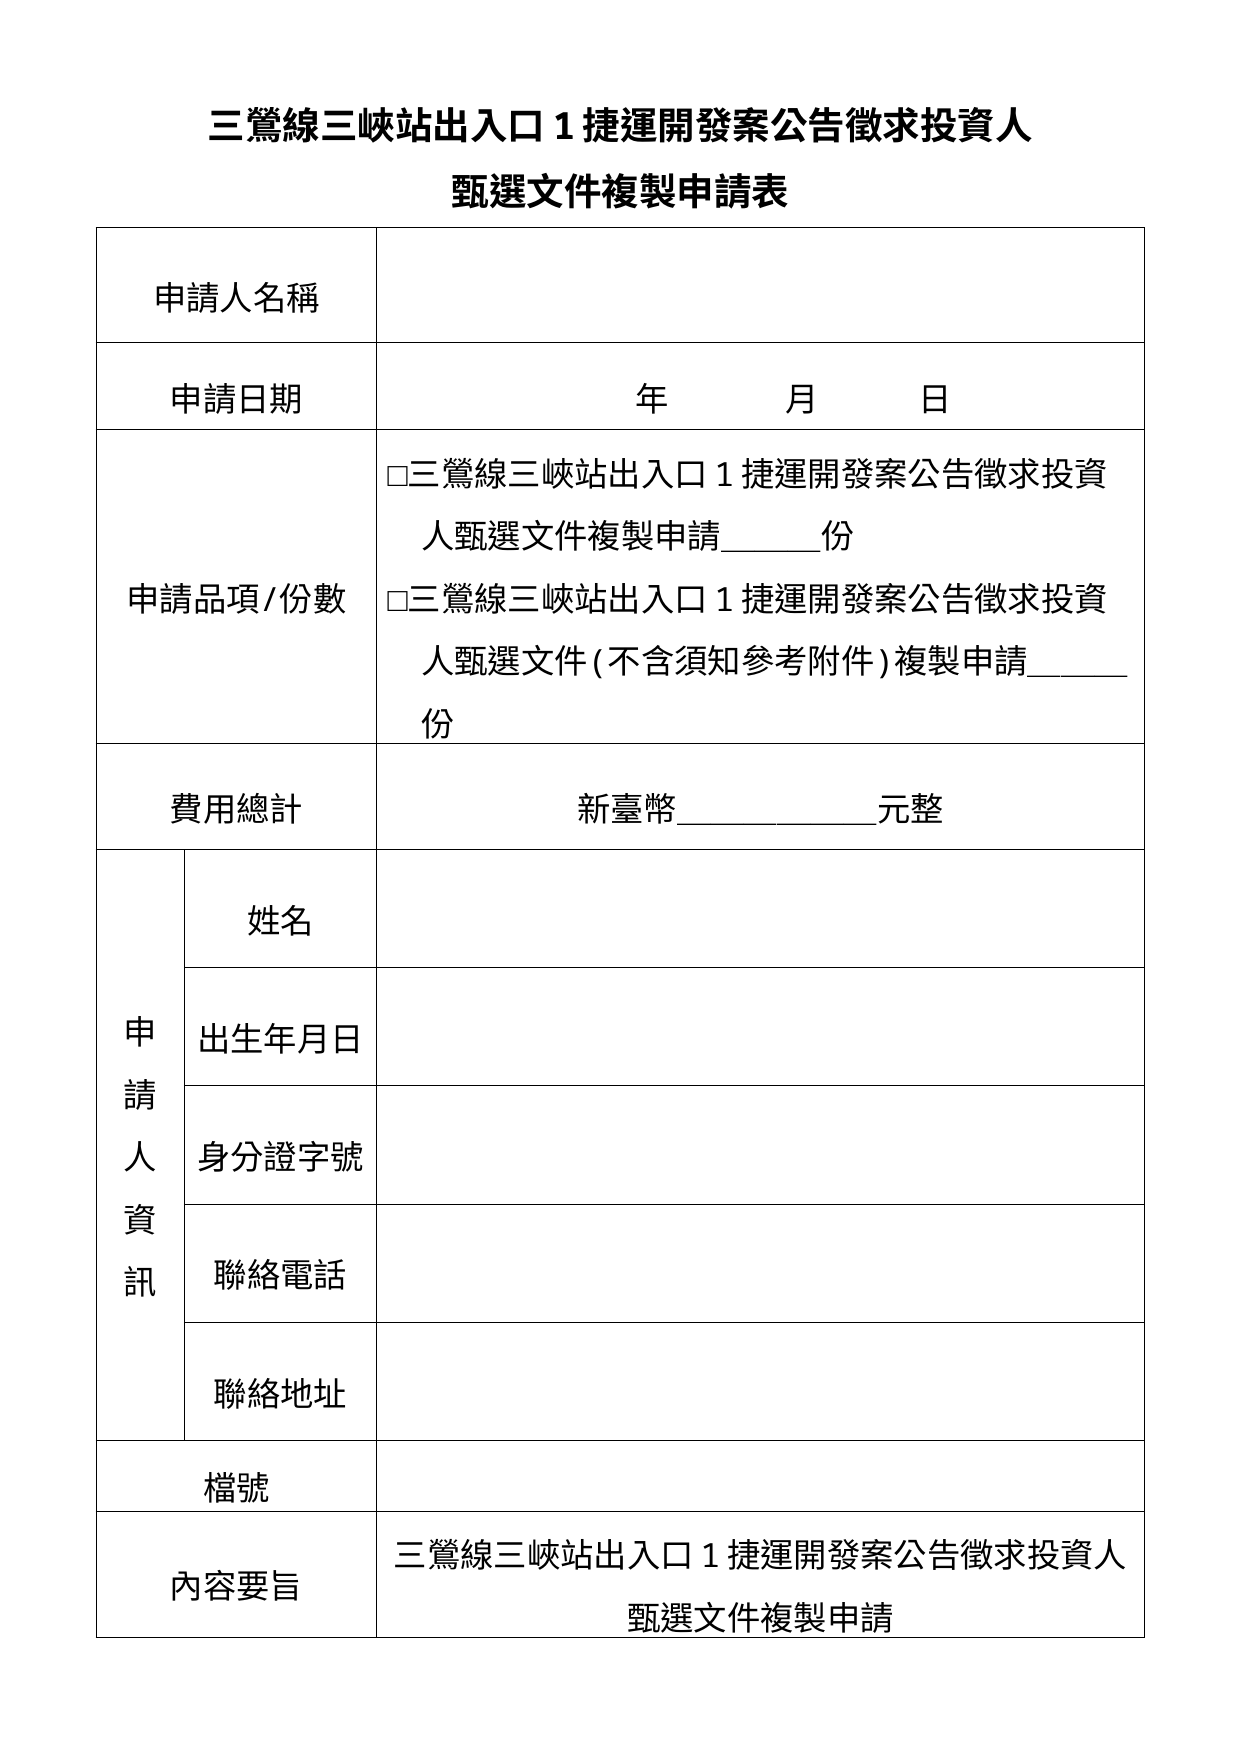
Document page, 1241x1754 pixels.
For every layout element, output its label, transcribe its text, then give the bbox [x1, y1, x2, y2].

table_cell 姓名 [185, 850, 376, 967]
table_cell 年 月 日 [377, 343, 1144, 429]
table_cell 聯絡地址 [185, 1323, 376, 1440]
table_header [377, 228, 1144, 342]
text 三鶯線三峽站出入口1捷運開發案公告徵求投資人 [59, 96, 1181, 150]
table_cell 申請人資訊 [97, 850, 184, 1440]
table_cell 檔號 [97, 1441, 376, 1511]
table_cell 費用總計 [97, 744, 376, 849]
table_cell □三鶯線三峽站出入口1捷運開發案公告徵求投資人甄選文件複製申請＿＿＿份 □三鶯線三峽站出入口1捷運開發案公告徵求投資人甄選文件(不含須知參考附件)複製申請＿＿＿份 [377, 430, 1144, 743]
table_cell 申請品項/份數 [97, 430, 376, 743]
text 甄選文件複製申請表 [59, 161, 1181, 216]
table_cell 出生年月日 [185, 968, 376, 1085]
table_cell 身分證字號 [185, 1086, 376, 1203]
table_header 申請人名稱 [97, 228, 376, 342]
table_cell [377, 1323, 1144, 1440]
table_cell 申請日期 [97, 343, 376, 429]
table_cell 三鶯線三峽站出入口1捷運開發案公告徵求投資人甄選文件複製申請 [377, 1512, 1144, 1637]
table_cell 聯絡電話 [185, 1205, 376, 1322]
table_cell [377, 850, 1144, 967]
table_cell [377, 1205, 1144, 1322]
table_cell 新臺幣＿＿＿＿＿＿元整 [377, 744, 1144, 849]
table_cell [377, 1086, 1144, 1203]
table_cell [377, 1441, 1144, 1511]
table_cell 內容要旨 [97, 1512, 376, 1637]
table_cell [377, 968, 1144, 1085]
